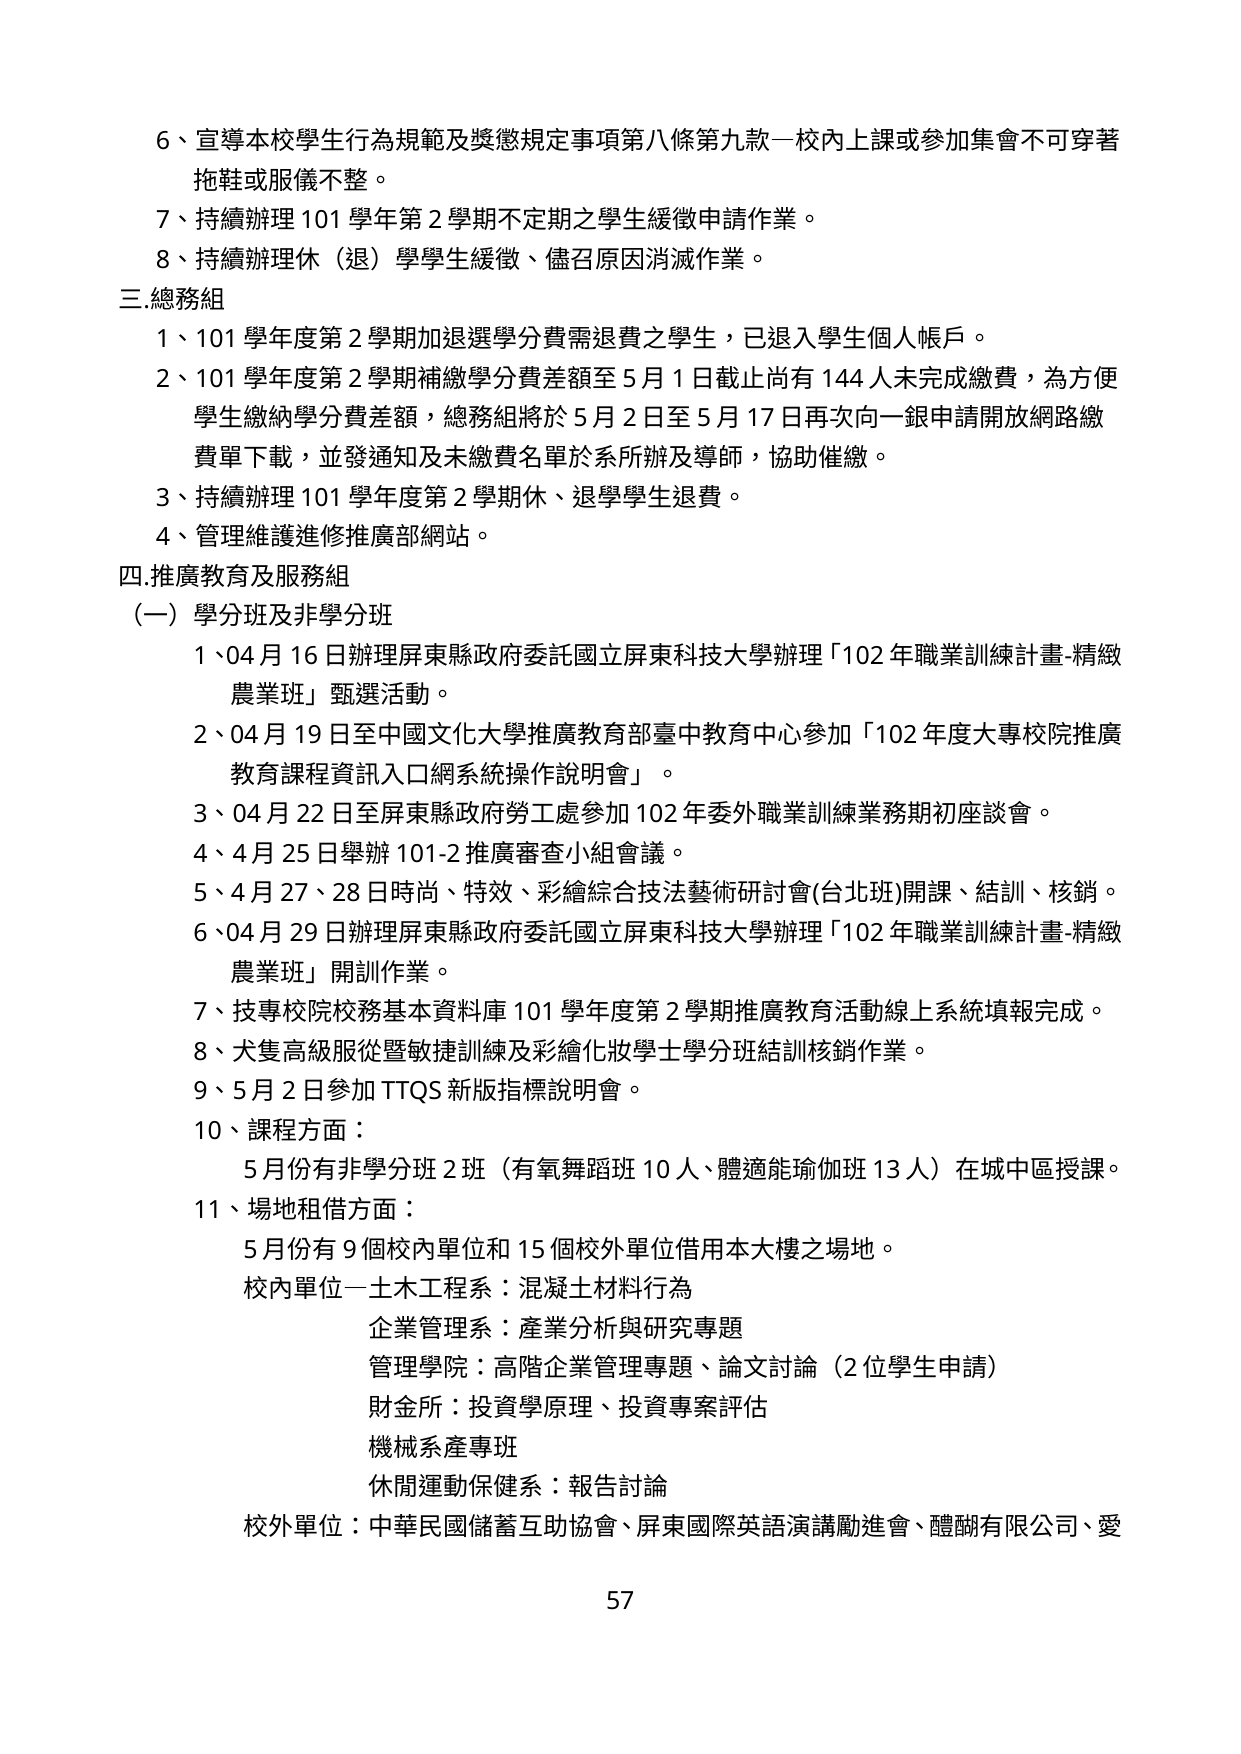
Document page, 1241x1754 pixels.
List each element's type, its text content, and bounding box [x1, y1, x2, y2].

text 機械系產專班 [118, 1424, 1122, 1464]
text 5月份有9個校內單位和15個校外單位借用本大樓之場地。 [118, 1226, 1122, 1266]
text 8、犬隻高級服從暨敏捷訓練及彩繪化妝學士學分班結訓核銷作業。 [118, 1028, 1122, 1068]
text 4、4月25日舉辦101-2推廣審查小組會議。 [118, 831, 1122, 870]
text 4、管理維護進修推廣部網站。 [118, 514, 1122, 553]
text 企業管理系：產業分析與研究專題 [118, 1306, 1122, 1345]
text 三.總務組 [118, 276, 1122, 316]
text 3、04月22日至屏東縣政府勞工處參加102年委外職業訓練業務期初座談會。 [118, 791, 1122, 831]
text 9、5月2日參加TTQS新版指標說明會。 [118, 1068, 1122, 1108]
text 校內單位—土木工程系：混凝土材料行為 [118, 1266, 1122, 1306]
text （一）學分班及非學分班 [118, 593, 1122, 633]
text 休閒運動保健系：報告討論 [118, 1464, 1122, 1503]
text 校外單位：中華民國儲蓄互助協會、屏東國際英語演講勵進會、醴醐有限公司、愛地球健康事業股份有限公司、廣和月子餐公司、紫金堂股份有限公司、社團法人屏東縣家長協會、海森互動有限公司、大展幹細胞生技股份有限公司、臺灣雅芳股份有限公司、社區公共安全協會、台灣人壽保險股份有限公司、中國生產力（2班）、優麗捷生化醫學股份有限公司。 [243, 1503, 1122, 1543]
text 1、04月16日辦理屏東縣政府委託國立屏東科技大學辦理「102年職業訓練計畫-精緻農業班」甄選活動。 [193, 633, 1122, 712]
text 6、04月29日辦理屏東縣政府委託國立屏東科技大學辦理「102年職業訓練計畫-精緻農業班」開訓作業。 [193, 910, 1122, 989]
text 3、持續辦理101學年度第2學期休、退學學生退費。 [118, 474, 1122, 514]
text 7、持續辦理101學年第2學期不定期之學生緩徵申請作業。 [118, 197, 1122, 237]
text 11、場地租借方面： [118, 1187, 1122, 1226]
text 財金所：投資學原理、投資專案評估 [118, 1385, 1122, 1424]
text 四.推廣教育及服務組 [118, 553, 1122, 593]
text 管理學院：高階企業管理專題、論文討論（2位學生申請） [118, 1345, 1122, 1385]
text 8、持續辦理休（退）學學生緩徵、儘召原因消滅作業。 [118, 237, 1122, 276]
text 2、04月19日至中國文化大學推廣教育部臺中教育中心參加「102年度大專校院推廣教育課程資訊入口網系統操作說明會」。 [193, 712, 1122, 791]
text 1、101學年度第2學期加退選學分費需退費之學生，已退入學生個人帳戶。 [118, 316, 1122, 356]
text 2、101學年度第2學期補繳學分費差額至5月1日截止尚有144人未完成繳費，為方便學生繳納學分費差額，總務組將於5月2日至5月17日再次向一銀申請開放網路繳費單下載，並發通知及未繳費名單於系所辦及導師，協助催繳。 [156, 356, 1122, 474]
text 7、技專校院校務基本資料庫101學年度第2學期推廣教育活動線上系統填報完成。 [118, 989, 1122, 1028]
text 5、4月27、28日時尚、特效、彩繪綜合技法藝術研討會(台北班)開課、結訓、核銷。 [118, 870, 1122, 910]
text 6、宣導本校學生行為規範及獎懲規定事項第八條第九款—校內上課或參加集會不可穿著拖鞋或服儀不整。 [156, 118, 1122, 197]
text 10、課程方面： [118, 1108, 1122, 1147]
text 5月份有非學分班2班（有氧舞蹈班10人、體適能瑜伽班13人）在城中區授課。 [118, 1147, 1122, 1187]
